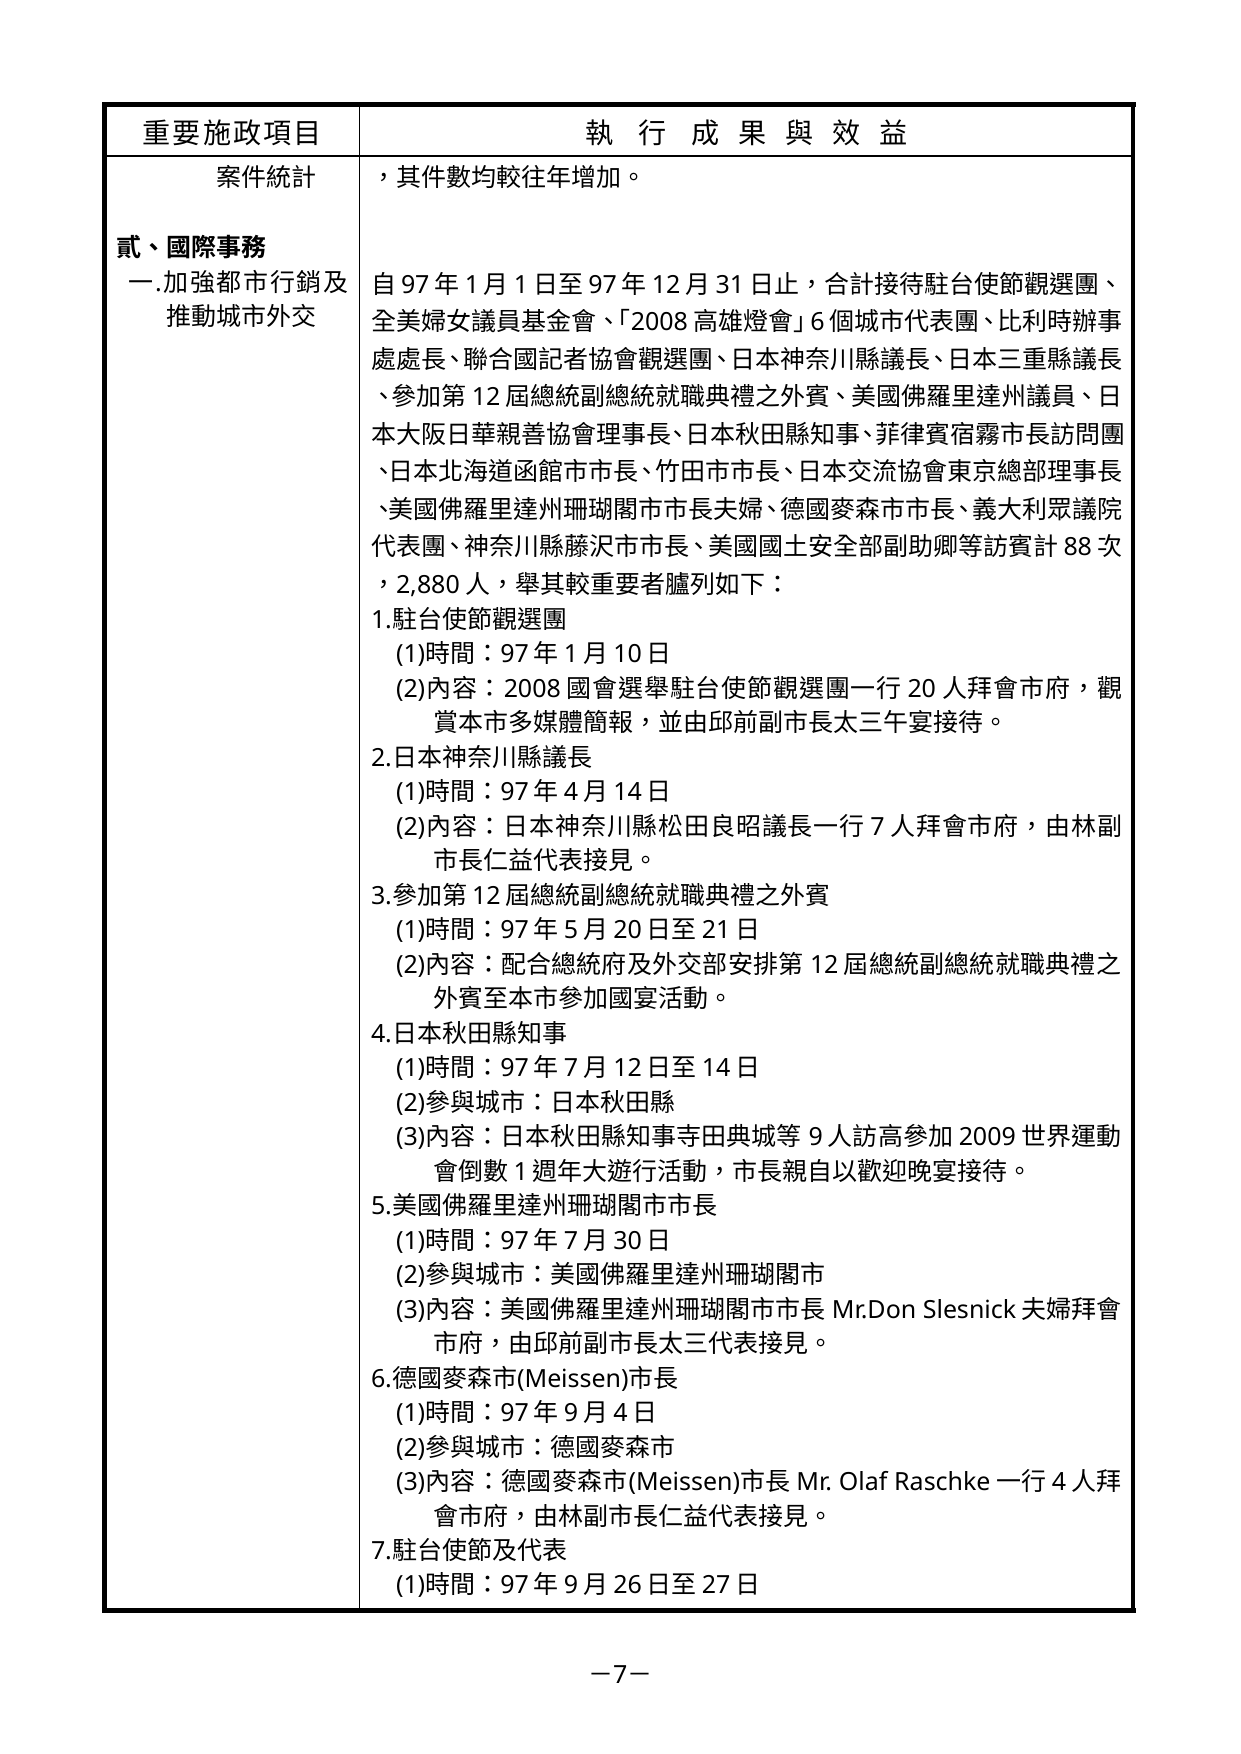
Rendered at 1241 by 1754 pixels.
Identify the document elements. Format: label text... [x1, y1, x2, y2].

table_cell ，其件數均較往年增加。 自97年1月1日至97年12月31日止，合計接待駐台使節觀選團、全美婦女議員基金會、「2008高雄燈會」6個城市代表團、比利時辦事處處長、聯合國記者協會觀選團、日本神奈川縣議長、日本三重縣議長、參加第12屆總統副總統就職典禮之外賓、美國佛羅里達州議員、日本大阪日華親善協會理事長、日本秋田縣知事、菲律賓宿霧市長訪問團、日本北海道函館市市長、竹田市市長、日本交流協會東京總部理事長、美國佛羅里達州珊瑚閣市市長夫婦、德國麥森市市長、義大利眾議院代表團、神奈川縣藤沢市市長、美國國土安全部副助卿等訪賓計88次，2,880人，舉其較重要者臚列如下： 1.駐台使節觀選團 (1)時間：97年1月10日 (2)內容：2008國會選舉駐台使節觀選團一行20人拜會市府，觀賞本市多媒體簡報，並由邱前副市長太三午宴接待。 2.日本神奈川縣議長 (1)時間：97年4月14日 (2)內容：日本神奈川縣松田良昭議長一行7人拜會市府，由林副市長仁益代表接見。 3.參加第12屆總統副總統就職典禮之外賓 (1)時間：97年5月20日至21日 (2)內容：配合總統府及外交部安排第12屆總統副總統就職典禮之外賓至本市參加國宴活動。 4.日本秋田縣知事 (1)時間：97年7月12日至14日 (2)參與城市：日本秋田縣 (3)內容：日本秋田縣知事寺田典城等9人訪高參加2009世界運動會倒數1週年大遊行活動，市長親自以歡迎晚宴接待。 5.美國佛羅里達州珊瑚閣市市長 (1)時間：97年7月30日 (2)參與城市：美國佛羅里達州珊瑚閣市 (3)內容：美國佛羅里達州珊瑚閣市市長Mr.Don Slesnick夫婦拜會市府，由邱前副市長太三代表接見。 6.德國麥森市(Meissen)市長 (1)時間：97年9月4日 (2)參與城市：德國麥森市 (3)內容：德國麥森市(Meissen)市長Mr. Olaf Raschke一行4人拜會市府，由林副市長仁益代表接見。 7.駐台使節及代表 (1)時間：97年9月26日至27日 [360, 157, 1131, 1608]
table_cell 案件統計 貳、國際事務 一.加強都市行銷及推動城市外交 [107, 157, 359, 1608]
table_header 執 行 成 果 與 效 益 [360, 107, 1131, 155]
table_header 重要施政項目 [107, 107, 359, 155]
